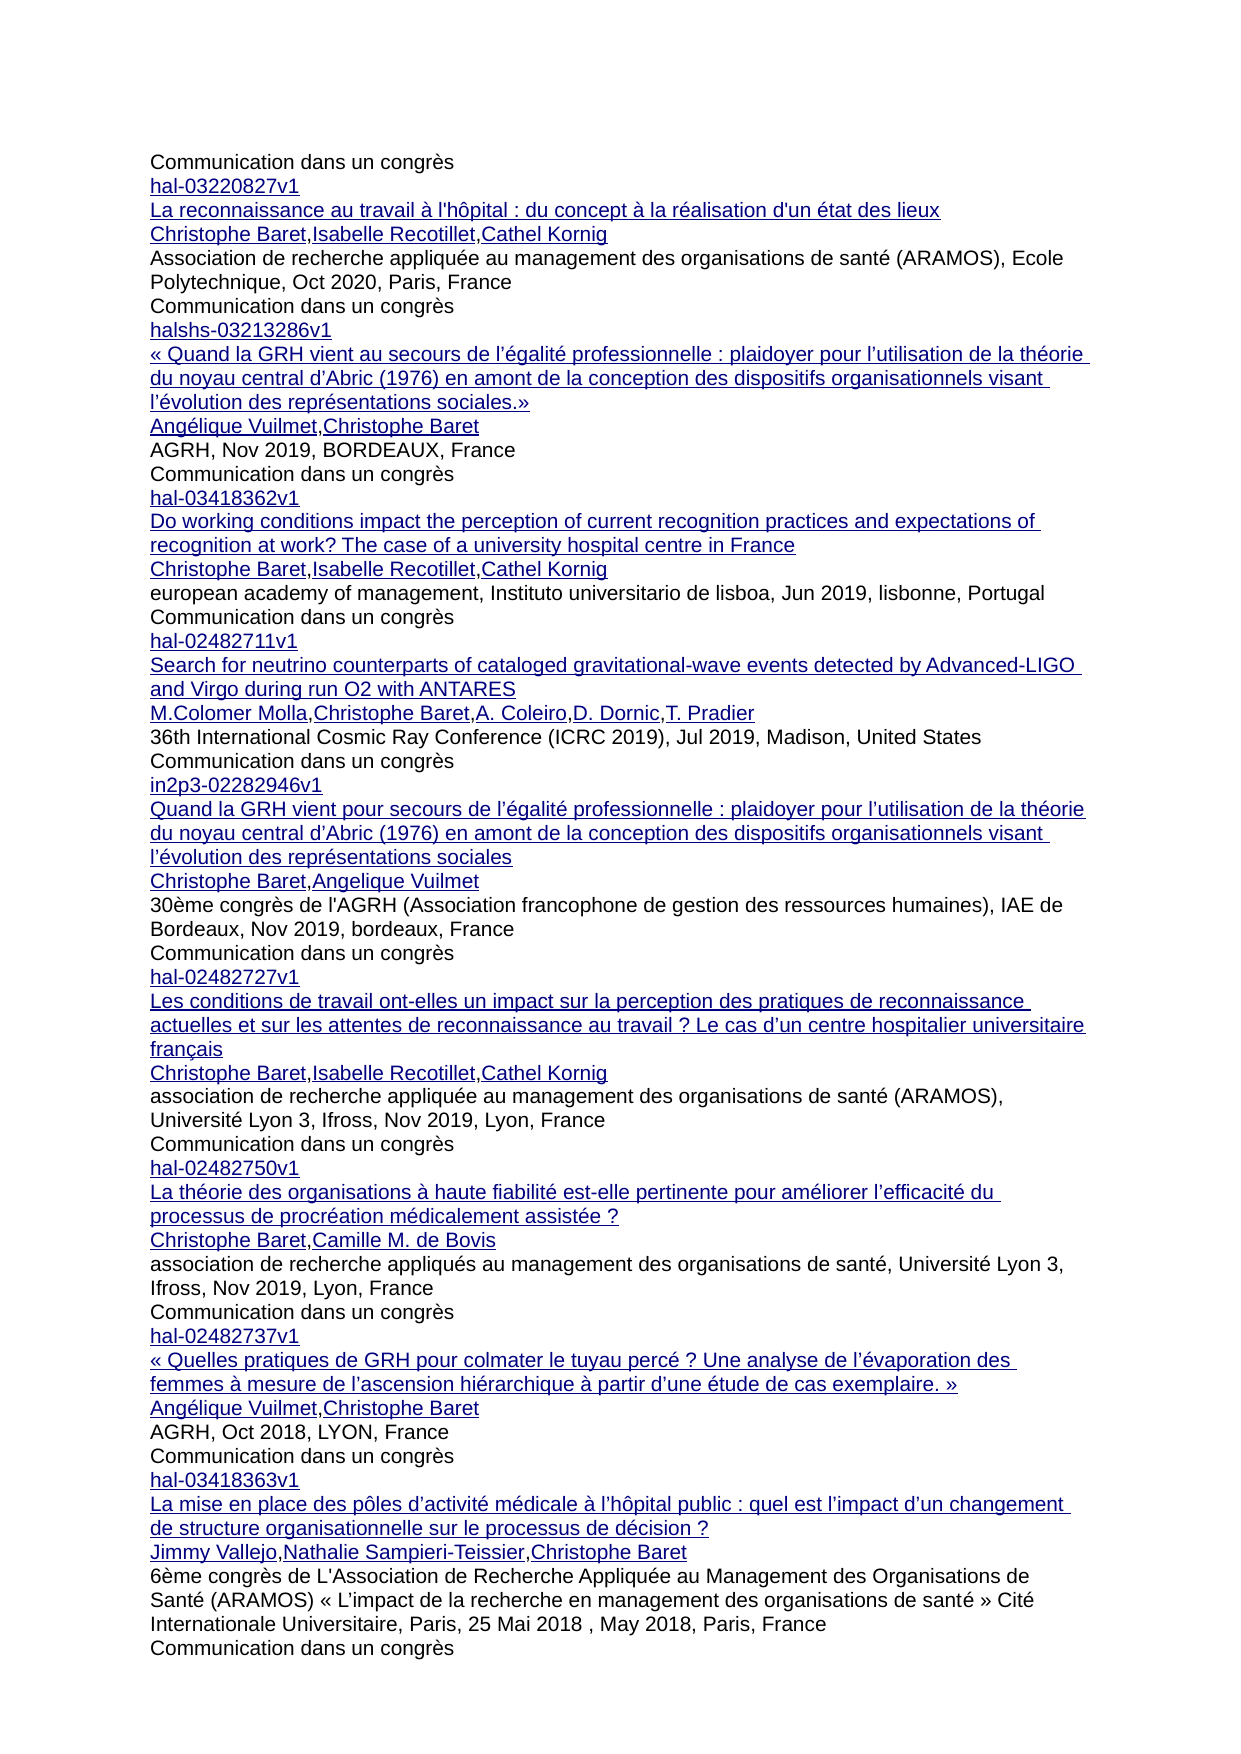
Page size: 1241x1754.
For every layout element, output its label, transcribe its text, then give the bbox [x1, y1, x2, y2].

table_cell Do working conditions impact the perception of current recognition practices and expectations of recognition at work? The case of a university hospital centre in France Christophe Baret,Isabelle Recotillet,Cathel Kornig european academy of management, Instituto universitario de lisboa, Jun 2019, lisbonne, Portugal Communication dans un congrès hal-02482711v1 [150, 509, 1090, 653]
table_cell Search for neutrino counterparts of cataloged gravitational-wave events detected by Advanced-LIGO and Virgo during run O2 with ANTARES M.Colomer Molla,Christophe Baret,A. Coleiro,D. Dornic,T. Pradier 36th International Cosmic Ray Conference (ICRC 2019), Jul 2019, Madison, United States Communication dans un congrès in2p3-02282946v1 [150, 653, 1090, 797]
table_cell La mise en place des pôles d’activité médicale à l’hôpital public : quel est l’impact d’un changement de structure organisationnelle sur le processus de décision ? Jimmy Vallejo,Nathalie Sampieri-Teissier,Christophe Baret 6ème congrès de L'Association de Recherche Appliquée au Management des Organisations de Santé (ARAMOS) « L’impact de la recherche en management des organisations de santé » Cité Internationale Universitaire, Paris, 25 Mai 2018 , May 2018, Paris, France Communication dans un congrès [150, 1492, 1090, 1659]
table_cell « Quand la GRH vient au secours de l’égalité professionnelle : plaidoyer pour l’utilisation de la théorie [150, 342, 1090, 363]
table_cell Les conditions de travail ont-elles un impact sur la perception des pratiques de reconnaissance actuelles et sur les attentes de reconnaissance au travail ? Le cas d’un centre hospitalier universitaire français Christophe Baret,Isabelle Recotillet,Cathel Kornig association de recherche appliquée au management des organisations de santé (ARAMOS), Université Lyon 3, Ifross, Nov 2019, Lyon, France Communication dans un congrès hal-02482750v1 [150, 989, 1090, 1180]
table_cell Quand la GRH vient pour secours de l’égalité professionnelle : plaidoyer pour l’utilisation de la théorie du noyau central d’Abric (1976) en amont de la conception des dispositifs organisationnels visant l’évolution des représentations sociales Christophe Baret,Angelique Vuilmet 30ème congrès de l'AGRH (Association francophone de gestion des ressources humaines), IAE de Bordeaux, Nov 2019, bordeaux, France Communication dans un congrès hal-02482727v1 [150, 797, 1090, 988]
table_cell « Quelles pratiques de GRH pour colmater le tuyau percé ? Une analyse de l’évaporation des femmes à mesure de l’ascension hiérarchique à partir d’une étude de cas exemplaire. » Angélique Vuilmet,Christophe Baret AGRH, Oct 2018, LYON, France Communication dans un congrès hal-03418363v1 [150, 1348, 1090, 1492]
table_cell Communication dans un congrès hal-03220827v1 [150, 150, 1090, 198]
table_cell du noyau central d’Abric (1976) en amont de la conception des dispositifs organisationnels visant l’évolution des représentations sociales.» Angélique Vuilmet,Christophe Baret AGRH, Nov 2019, BORDEAUX, France Communication dans un congrès hal-03418362v1 [150, 364, 1090, 509]
table_cell La théorie des organisations à haute fiabilité est-elle pertinente pour améliorer l’efficacité du processus de procréation médicalement assistée ? Christophe Baret,Camille M. de Bovis association de recherche appliqués au management des organisations de santé, Université Lyon 3, Ifross, Nov 2019, Lyon, France Communication dans un congrès hal-02482737v1 [150, 1180, 1090, 1348]
table_cell La reconnaissance au travail à l'hôpital : du concept à la réalisation d'un état des lieux Christophe Baret,Isabelle Recotillet,Cathel Kornig Association de recherche appliquée au management des organisations de santé (ARAMOS), Ecole Polytechnique, Oct 2020, Paris, France Communication dans un congrès halshs-03213286v1 [150, 198, 1090, 342]
